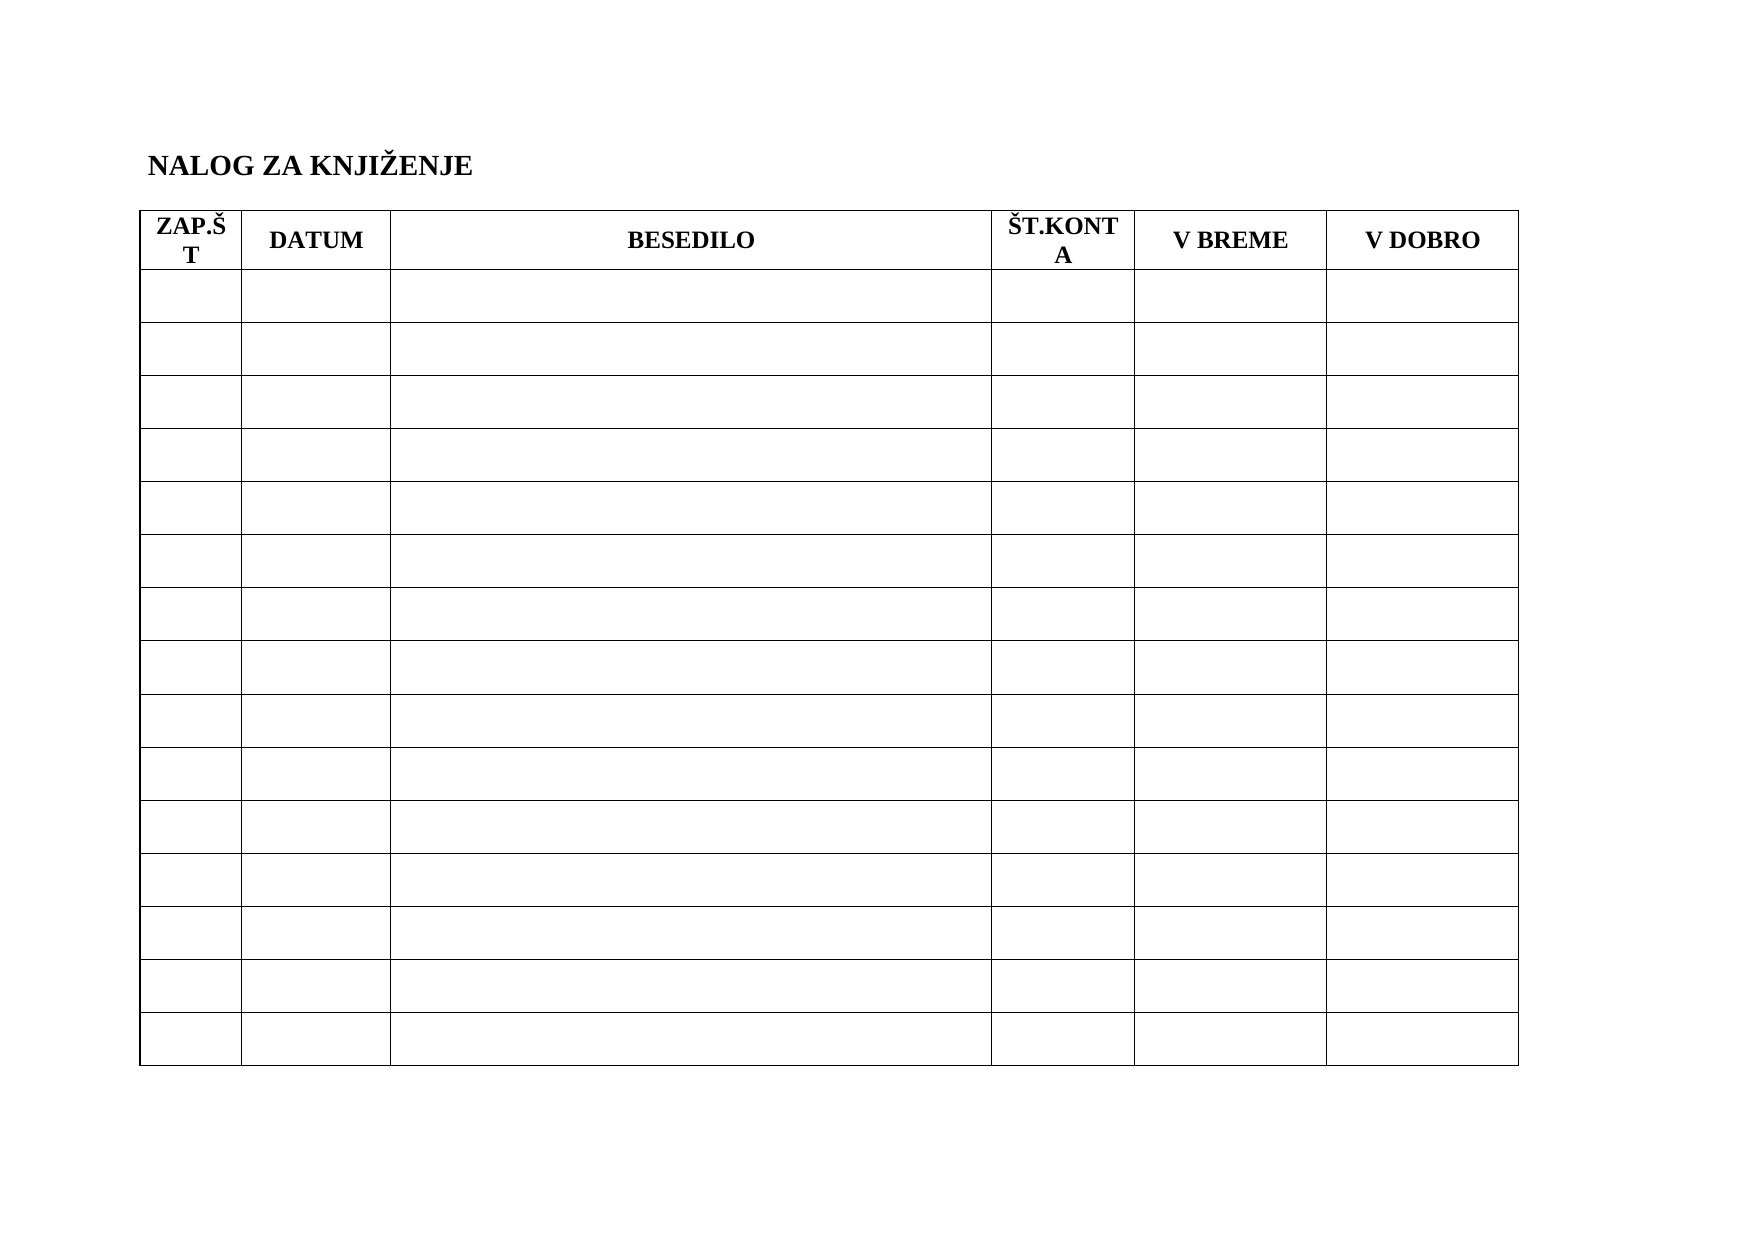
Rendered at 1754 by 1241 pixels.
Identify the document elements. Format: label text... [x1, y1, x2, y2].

table_cell [242, 748, 390, 800]
table_cell [1327, 429, 1518, 481]
table_cell [992, 323, 1134, 375]
table_cell [992, 960, 1134, 1012]
table_cell [391, 695, 991, 747]
subtitle NALOG ZA KNJIŽENJE [148, 148, 1606, 181]
table_header ŠT.KONTA [992, 211, 1134, 268]
table_cell [1327, 482, 1518, 534]
table_cell [141, 854, 241, 906]
table_cell [141, 960, 241, 1012]
table_cell [391, 641, 991, 693]
table_cell [141, 376, 241, 428]
table_cell [992, 482, 1134, 534]
table_cell [141, 429, 241, 481]
table_cell [992, 270, 1134, 322]
table_cell [1327, 323, 1518, 375]
table_cell [1135, 801, 1326, 853]
table_cell [992, 801, 1134, 853]
table_cell [242, 323, 390, 375]
table_cell [242, 1013, 390, 1065]
table_cell [391, 801, 991, 853]
table_cell [242, 641, 390, 693]
table_cell [242, 588, 390, 640]
table_cell [391, 270, 991, 322]
table_cell [1135, 535, 1326, 587]
table_cell [141, 801, 241, 853]
table_cell [391, 854, 991, 906]
table_header BESEDILO [391, 211, 991, 268]
table_cell [242, 854, 390, 906]
table_cell [992, 1013, 1134, 1065]
table_cell [1327, 960, 1518, 1012]
table_cell [242, 801, 390, 853]
table_cell [391, 907, 991, 959]
table_cell [242, 695, 390, 747]
table_cell [391, 588, 991, 640]
table_cell [1327, 535, 1518, 587]
table_cell [141, 907, 241, 959]
table_cell [1135, 641, 1326, 693]
table_cell [1135, 588, 1326, 640]
table_cell [1135, 854, 1326, 906]
table_cell [1327, 748, 1518, 800]
table_cell [992, 535, 1134, 587]
table_cell [1327, 588, 1518, 640]
table_cell [1135, 376, 1326, 428]
table_cell [141, 748, 241, 800]
table_header DATUM [242, 211, 390, 268]
table_cell [992, 695, 1134, 747]
table_cell [141, 535, 241, 587]
table_cell [1327, 695, 1518, 747]
table_cell [1135, 695, 1326, 747]
table_cell [242, 376, 390, 428]
table_cell [391, 482, 991, 534]
table_cell [141, 270, 241, 322]
table_cell [242, 907, 390, 959]
table_cell [141, 641, 241, 693]
table_cell [1135, 1013, 1326, 1065]
table_header V DOBRO [1327, 211, 1518, 268]
table_cell [391, 376, 991, 428]
table_cell [1327, 270, 1518, 322]
table_cell [242, 429, 390, 481]
table_cell [1135, 748, 1326, 800]
table_cell [1327, 907, 1518, 959]
table_cell [1327, 1013, 1518, 1065]
table_cell [992, 641, 1134, 693]
table_cell [391, 748, 991, 800]
table_cell [391, 535, 991, 587]
table_cell [141, 323, 241, 375]
table_cell [1135, 429, 1326, 481]
table_cell [992, 854, 1134, 906]
table_cell [141, 695, 241, 747]
table_cell [992, 429, 1134, 481]
table_cell [391, 429, 991, 481]
table_cell [992, 588, 1134, 640]
table_cell [242, 482, 390, 534]
table_cell [391, 1013, 991, 1065]
table_cell [992, 376, 1134, 428]
table_cell [1135, 960, 1326, 1012]
table_cell [242, 270, 390, 322]
table_cell [992, 748, 1134, 800]
table_cell [391, 960, 991, 1012]
table_cell [1135, 482, 1326, 534]
table_cell [141, 1013, 241, 1065]
table_header V BREME [1135, 211, 1326, 268]
table_cell [1327, 376, 1518, 428]
table_cell [141, 588, 241, 640]
table_cell [1135, 270, 1326, 322]
table_cell [242, 535, 390, 587]
table_cell [391, 323, 991, 375]
table_cell [141, 482, 241, 534]
table_cell [242, 960, 390, 1012]
table_cell [1135, 907, 1326, 959]
table_cell [1327, 801, 1518, 853]
table_cell [1327, 641, 1518, 693]
table_header ZAP.ŠT [141, 211, 241, 268]
table_cell [992, 907, 1134, 959]
table_cell [1135, 323, 1326, 375]
table_cell [1327, 854, 1518, 906]
